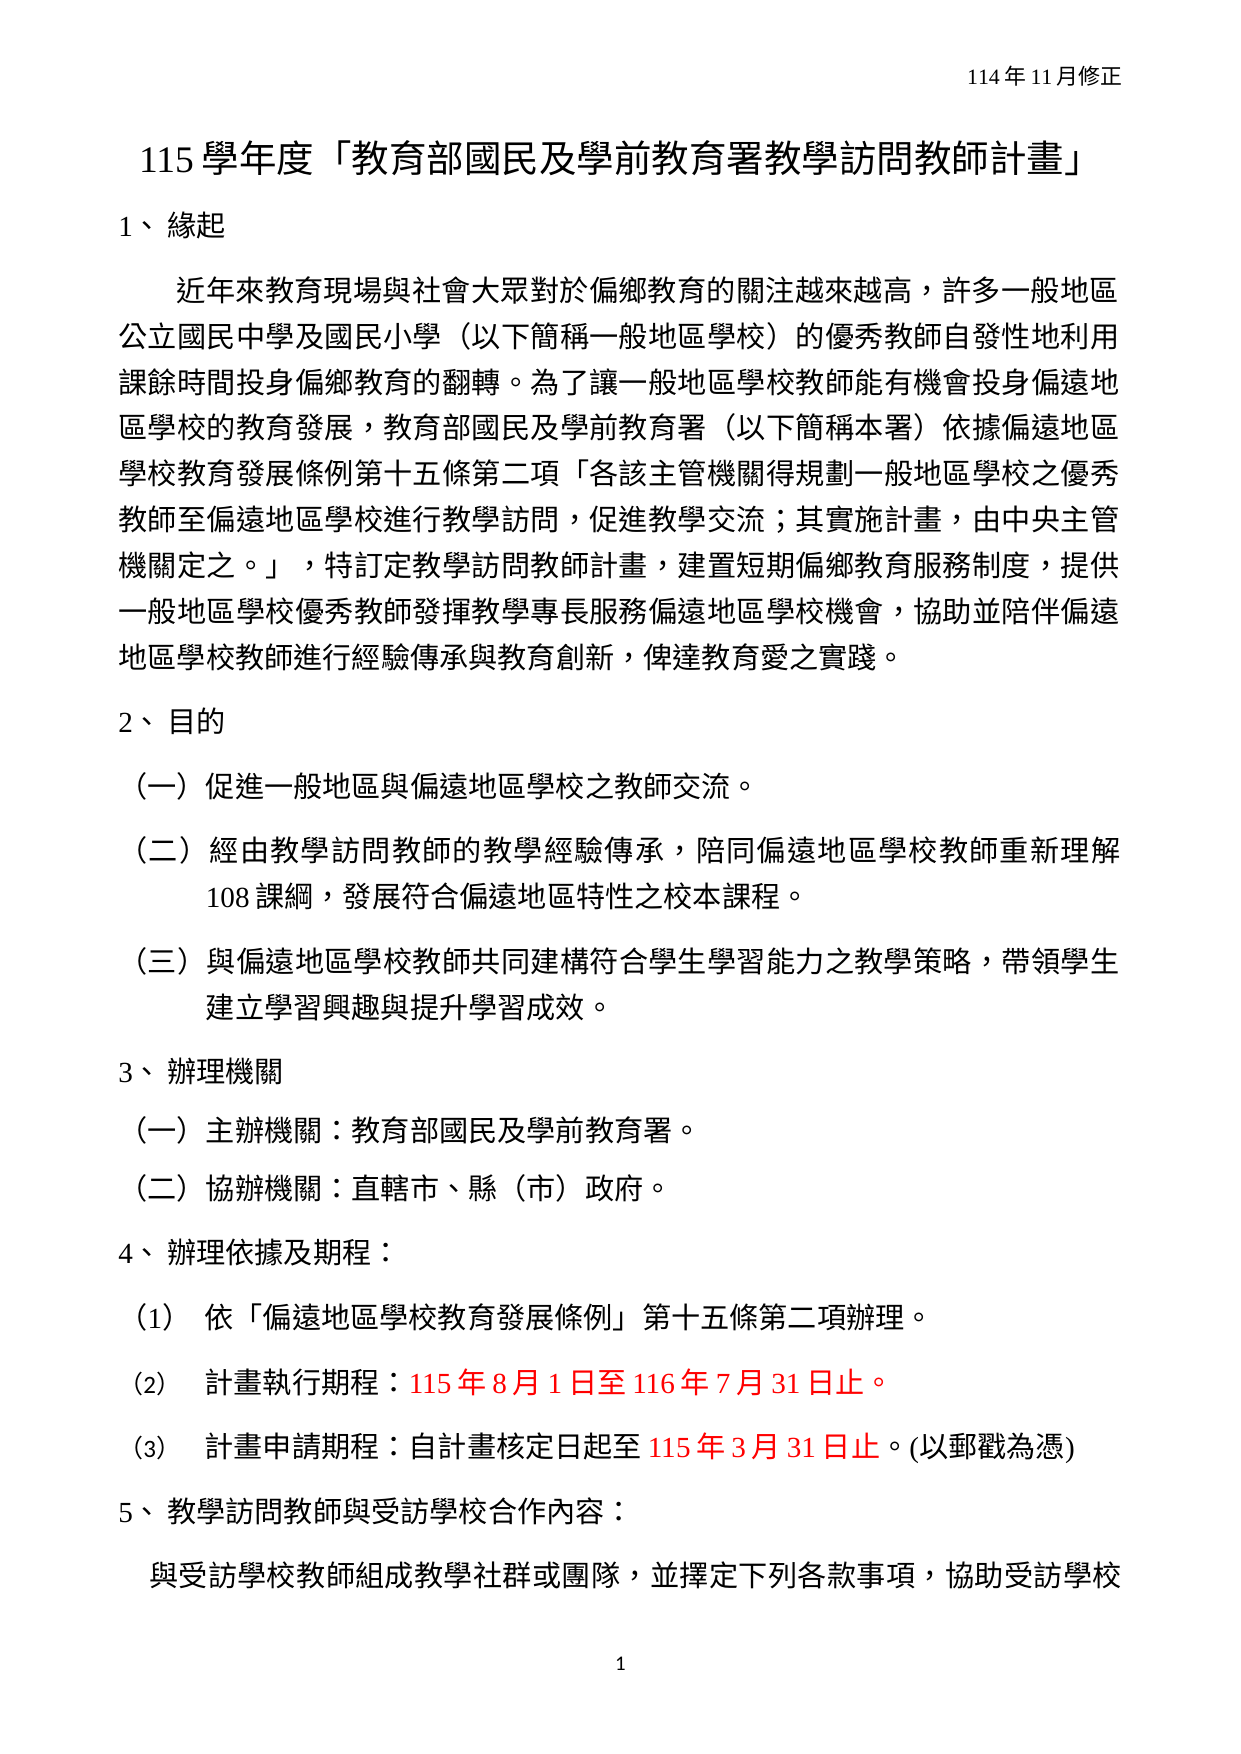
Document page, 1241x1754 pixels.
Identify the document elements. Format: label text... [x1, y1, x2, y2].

text 與受訪學校教師組成教學社群或團隊，並擇定下列各款事項，協助受訪學校 [118, 1550, 1122, 1596]
text 近年來教育現場與社會大眾對於偏鄉教育的關注越來越高，許多一般地區公立國民中學及國民小學（以下簡稱一般地區學校）的優秀教師自發性地利用課餘時間投身偏鄉教育的翻轉。為了讓一般地區學校教師能有機會投身偏遠地區學校的教育發展，教育部國民及學前教育署（以下簡稱本署）依據偏遠地區學校教育發展條例第十五條第二項「各該主管機關得規劃一般地區學校之優秀教師至偏遠地區學校進行教學訪問，促進教學交流；其實施計畫，由中央主管機關定之。」，特訂定教學訪問教師計畫，建置短期偏鄉教育服務制度，提供一般地區學校優秀教師發揮教學專長服務偏遠地區學校機會，協助並陪伴偏遠地區學校教師進行經驗傳承與教育創新，俾達教育愛之實踐。 [118, 265, 1122, 677]
text （二）經由教學訪問教師的教學經驗傳承，陪同偏遠地區學校教師重新理解108課綱，發展符合偏遠地區特性之校本課程。 [118, 825, 1122, 917]
text 115學年度「教育部國民及學前教育署教學訪問教師計畫」 [118, 139, 1122, 181]
text （一）主辦機關：教育部國民及學前教育署。 [118, 1104, 1122, 1150]
list 辦理依據及期程： [118, 1227, 1122, 1273]
text （三）與偏遠地區學校教師共同建構符合學生學習能力之教學策略，帶領學生建立學習興趣與提升學習成效。 [118, 936, 1122, 1027]
list 辦理機關 [118, 1046, 1122, 1092]
list 計畫執行期程：115年8月1日至116年7月31日止。 [118, 1356, 1122, 1402]
text （二）協辦機關：直轄市、縣（市）政府。 [118, 1163, 1122, 1208]
list 計畫申請期程：自計畫核定日起至115年3月31日止。(以郵戳為憑) [118, 1421, 1122, 1467]
list 依「偏遠地區學校教育發展條例」第十五條第二項辦理。 [118, 1292, 1122, 1338]
list 緣起 [118, 199, 1122, 245]
list 教學訪問教師與受訪學校合作內容： [118, 1486, 1122, 1531]
text （一）促進一般地區與偏遠地區學校之教師交流。 [118, 761, 1122, 806]
list 目的 [118, 696, 1122, 742]
